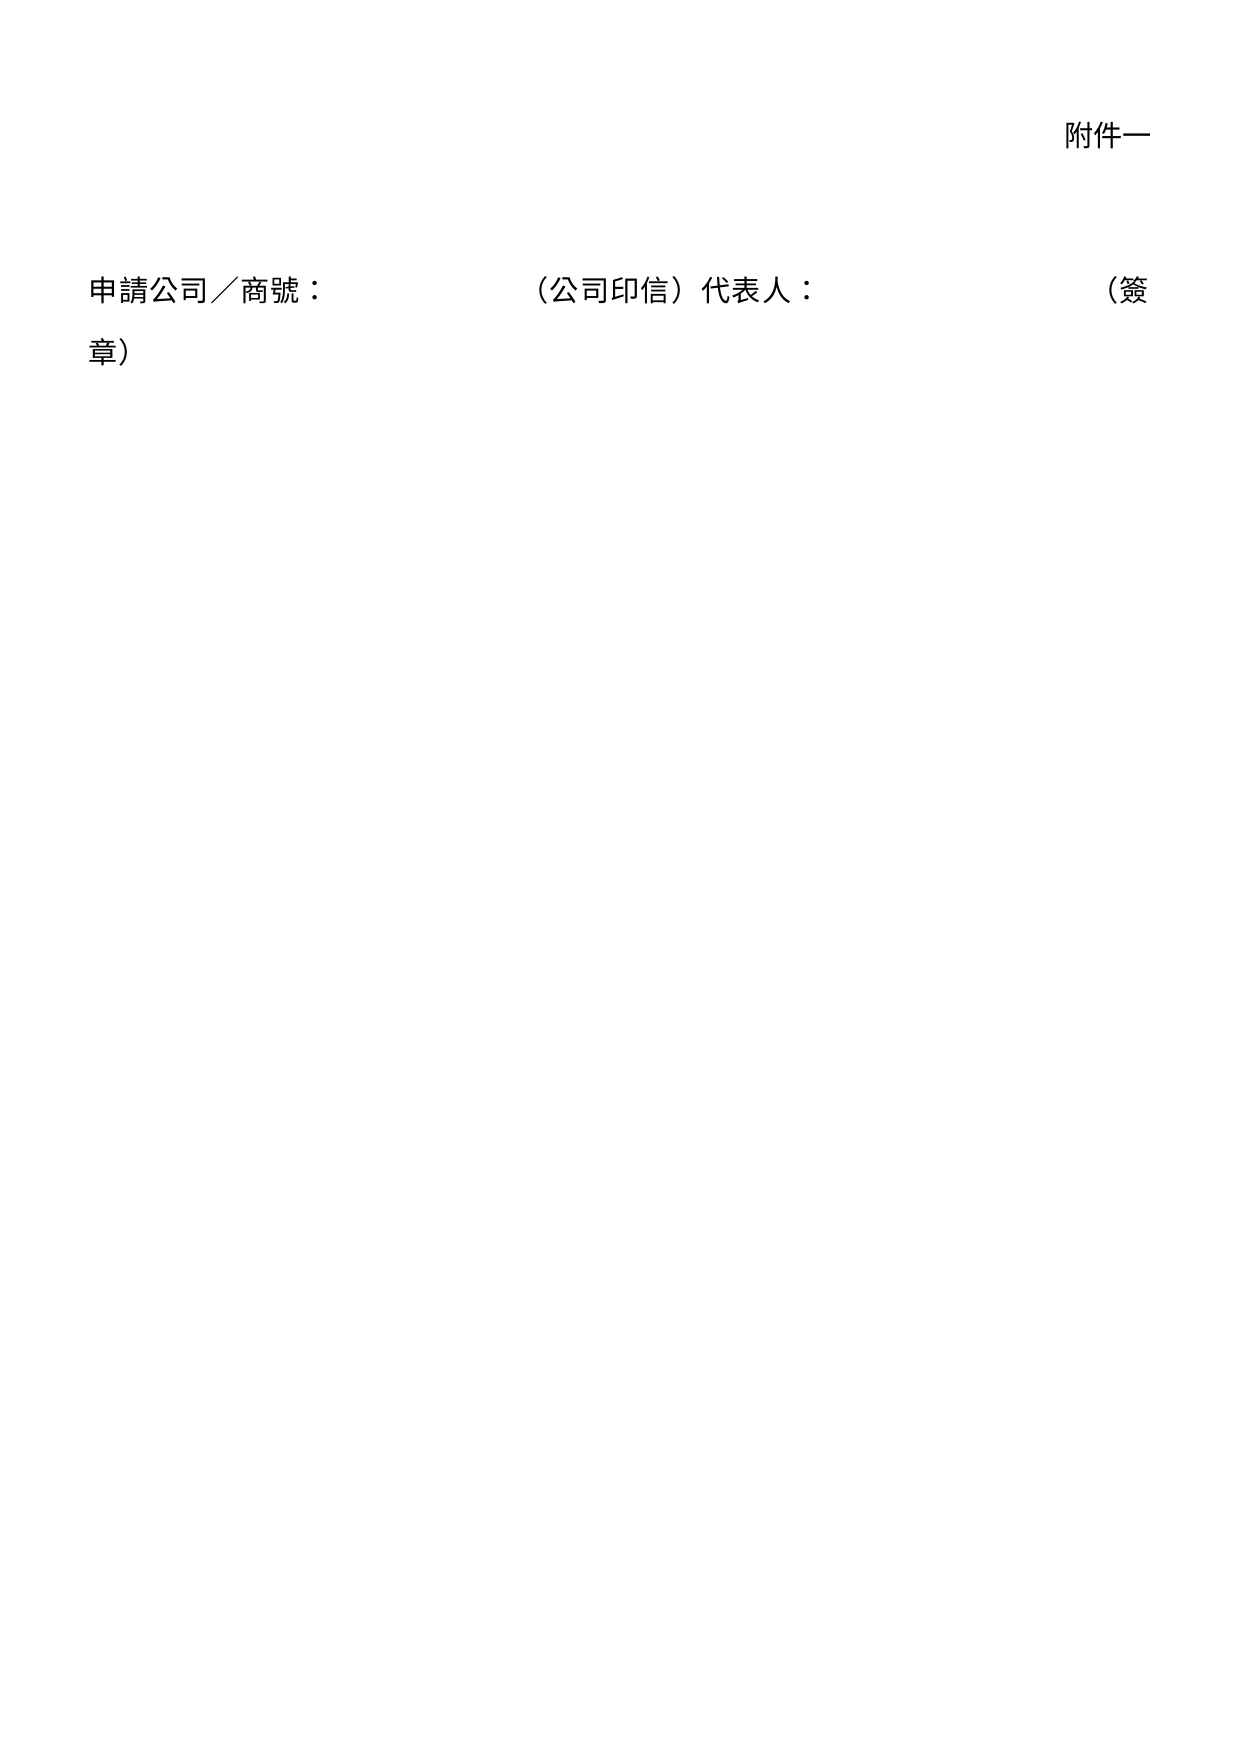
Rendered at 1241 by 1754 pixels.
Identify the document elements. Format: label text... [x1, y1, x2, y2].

text 申請公司／商號： （公司印信）代表人： （簽章） [89, 247, 1152, 372]
